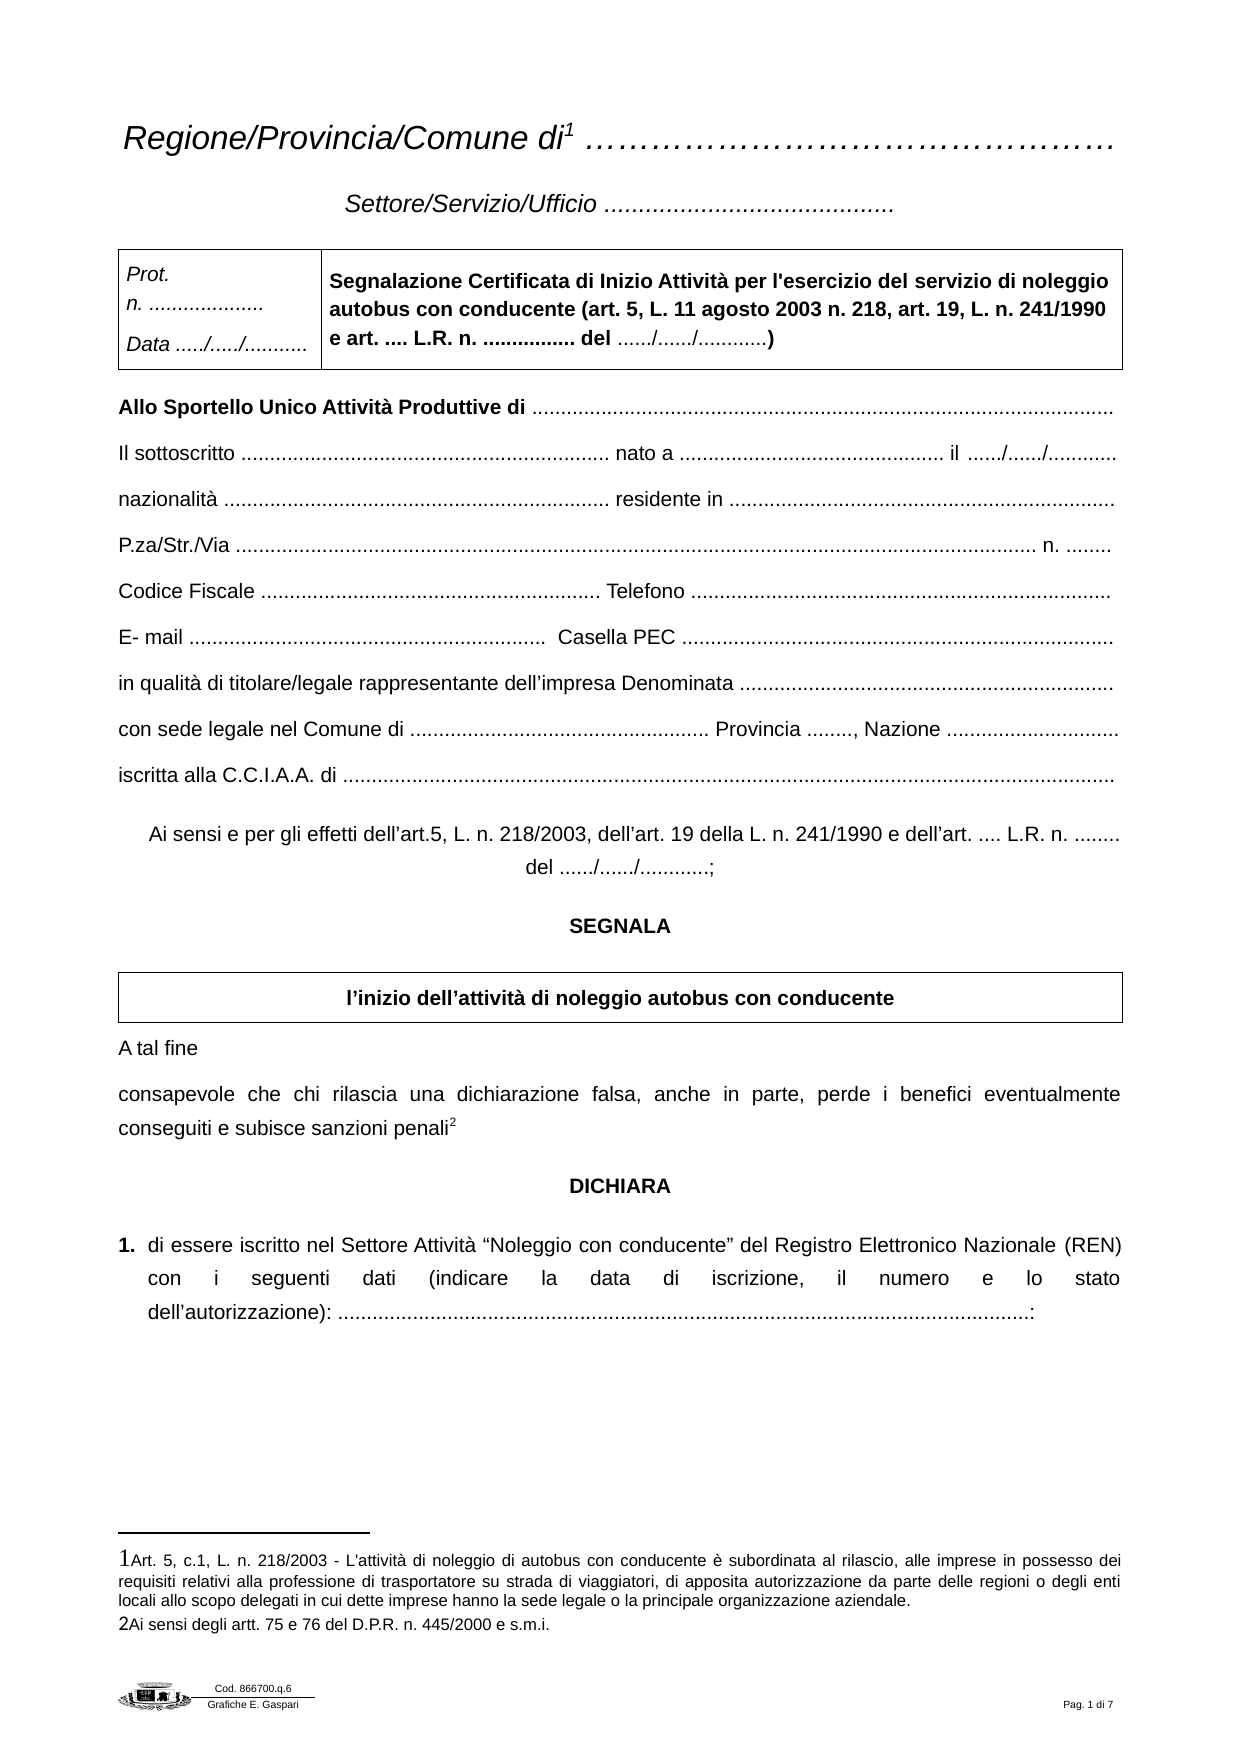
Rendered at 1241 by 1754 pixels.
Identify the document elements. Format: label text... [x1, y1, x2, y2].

list di essere iscritto nel Settore Attività “Noleggio con conducente” del Registro Elettronico Nazionale (REN) con i seguenti dati (indicare la data di iscrizione, il numero e lo stato dell’autorizzazione): ........................................................................................................................: [118, 1232, 1122, 1323]
table_header Segnalazione Certificata di Inizio Attività per l'esercizio del servizio di noleggio autobus con conducente (art. 5, L. 11 agosto 2003 n. 218, art. 19, L. n. 241/1990 e art. .... L.R. n. ................ del ....../....../............) [322, 250, 1122, 369]
text E- mail .............................................................. Casella PEC ........................................................................... [118, 625, 1122, 649]
text Art. 5, c.1, L. n. 218/2003 - L'attività di noleggio di autobus con conducente è subordinata al rilascio, alle imprese in possesso dei requisiti relativi alla professione di trasportatore su strada di viaggiatori, di apposita autorizzazione da parte delle regioni o degli enti locali allo scopo delegati in cui dette imprese hanno la sede legale o la principale organizzazione aziendale. [118, 1543, 1122, 1610]
text nazionalità ................................................................... residente in ................................................................... [118, 487, 1122, 511]
text iscritta alla C.C.I.A.A. di ...................................................................................................................................... [118, 763, 1122, 787]
text Ai sensi degli artt. 75 e 76 del D.P.R. n. 445/2000 e s.m.i. [118, 1610, 1122, 1636]
text in qualità di titolare/legale rappresentante dell’impresa Denominata ................................................................. [118, 671, 1122, 695]
text Il sottoscritto ................................................................ nato a .............................................. il ....../....../............ [118, 441, 1122, 465]
table_header Prot. n. .................... Data ...../...../........... [119, 250, 321, 369]
text A tal fine [118, 1036, 1122, 1060]
text Ai sensi e per gli effetti dell’art.5, L. n. 218/2003, dell’art. 19 della L. n. 241/1990 e dell’art. .... L.R. n. ........ del ....../....../............; [118, 822, 1122, 879]
text con sede legale nel Comune di .................................................... Provincia ........, Nazione .............................. [118, 717, 1122, 741]
text Settore/Servizio/Ufficio .......................................... [118, 189, 1122, 218]
text Regione/Provincia/Comune di ………………………………………… [118, 118, 1122, 157]
table_header l’inizio dell’attività di noleggio autobus con conducente [119, 973, 1122, 1022]
subtitle DICHIARA [118, 1174, 1122, 1198]
text consapevole che chi rilascia una dichiarazione falsa, anche in parte, perde i benefici eventualmente conseguiti e subisce sanzioni penali [118, 1082, 1122, 1139]
text Allo Sportello Unico Attività Produttive di ..................................................................................................... [118, 395, 1122, 419]
subtitle SEGNALA [118, 914, 1122, 938]
text P.za/Str./Via ........................................................................................................................................... n. ........ [118, 533, 1122, 557]
text Codice Fiscale ........................................................... Telefono ......................................................................... [118, 579, 1122, 603]
